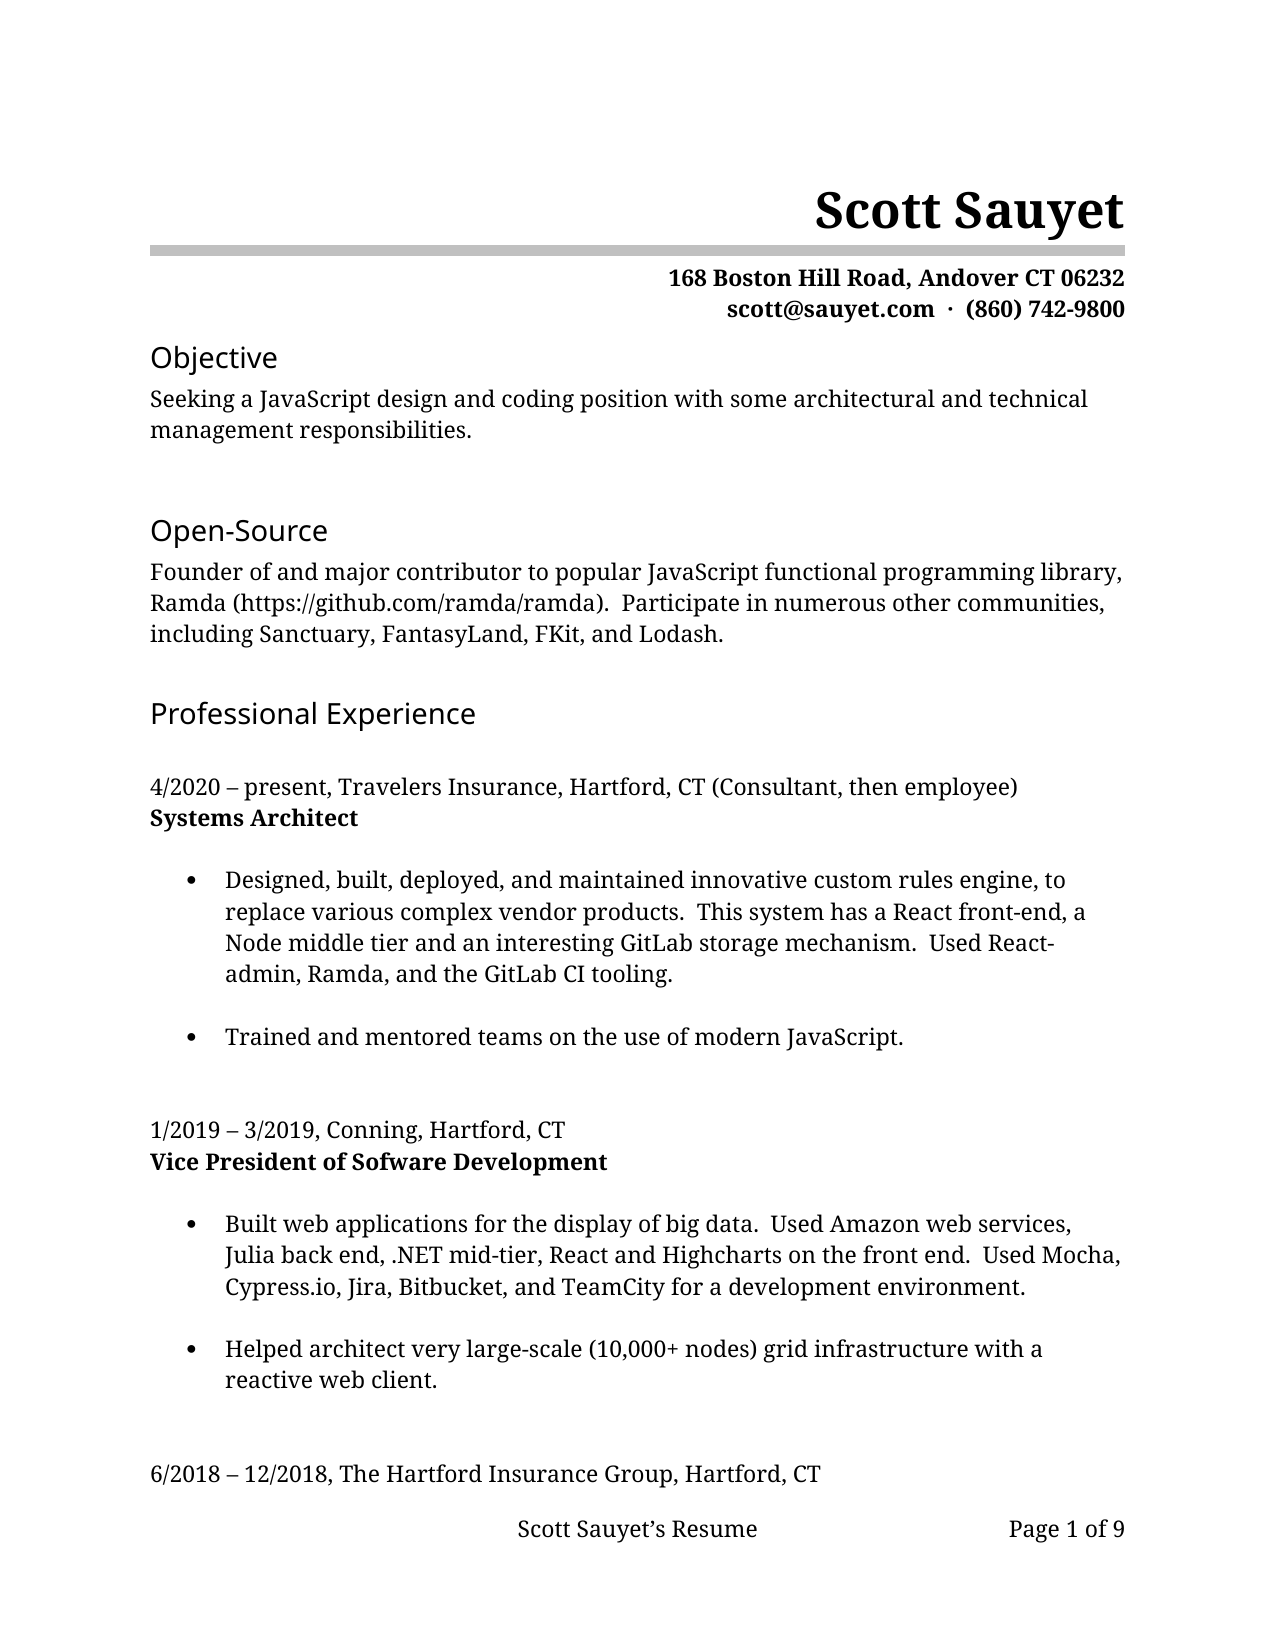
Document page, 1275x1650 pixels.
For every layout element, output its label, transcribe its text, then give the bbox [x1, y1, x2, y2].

list Helped architect very large-scale (10,000+ nodes) grid infrastructure with a reactive web client. [187, 1333, 1125, 1396]
text Vice President of Sofware Development [150, 1146, 1125, 1177]
title Scott Sauyet [150, 175, 1125, 245]
text 4/2020 – present, Travelers Insurance, Hartford, CT (Consultant, then employee) [150, 771, 1125, 802]
subtitle scott@sauyet.com · (860) 742-9800 [150, 293, 1125, 324]
subtitle Open-Source [150, 510, 1125, 550]
subtitle 168 Boston Hill Road, Andover CT 06232 [150, 262, 1125, 293]
list Trained and mentored teams on the use of modern JavaScript. [187, 1021, 1125, 1052]
list Built web applications for the display of big data. Used Amazon web services, Julia back end, .NET mid-tier, React and Highcharts on the front end. Used Mocha, Cypress.io, Jira, Bitbucket, and TeamCity for a development environment. [187, 1208, 1125, 1302]
text Founder of and major contributor to popular JavaScript functional programming library, Ramda (https://github.com/ramda/ramda). Participate in numerous other communities, including Sanctuary, FantasyLand, FKit, and Lodash. [150, 556, 1125, 650]
text 1/2019 – 3/2019, Conning, Hartford, CT [150, 1114, 1125, 1146]
text 6/2018 – 12/2018, The Hartford Insurance Group, Hartford, CT [150, 1458, 1125, 1489]
subtitle Professional Experience [150, 693, 1125, 733]
list Designed, built, deployed, and maintained innovative custom rules engine, to replace various complex vendor products. This system has a React front-end, a Node middle tier and an interesting GitLab storage mechanism. Used React-admin, Ramda, and the GitLab CI tooling. [187, 864, 1125, 989]
text Seeking a JavaScript design and coding position with some architectural and technical management responsibilities. [150, 383, 1125, 445]
text Systems Architect [150, 802, 1125, 833]
subtitle Objective [150, 337, 1125, 377]
